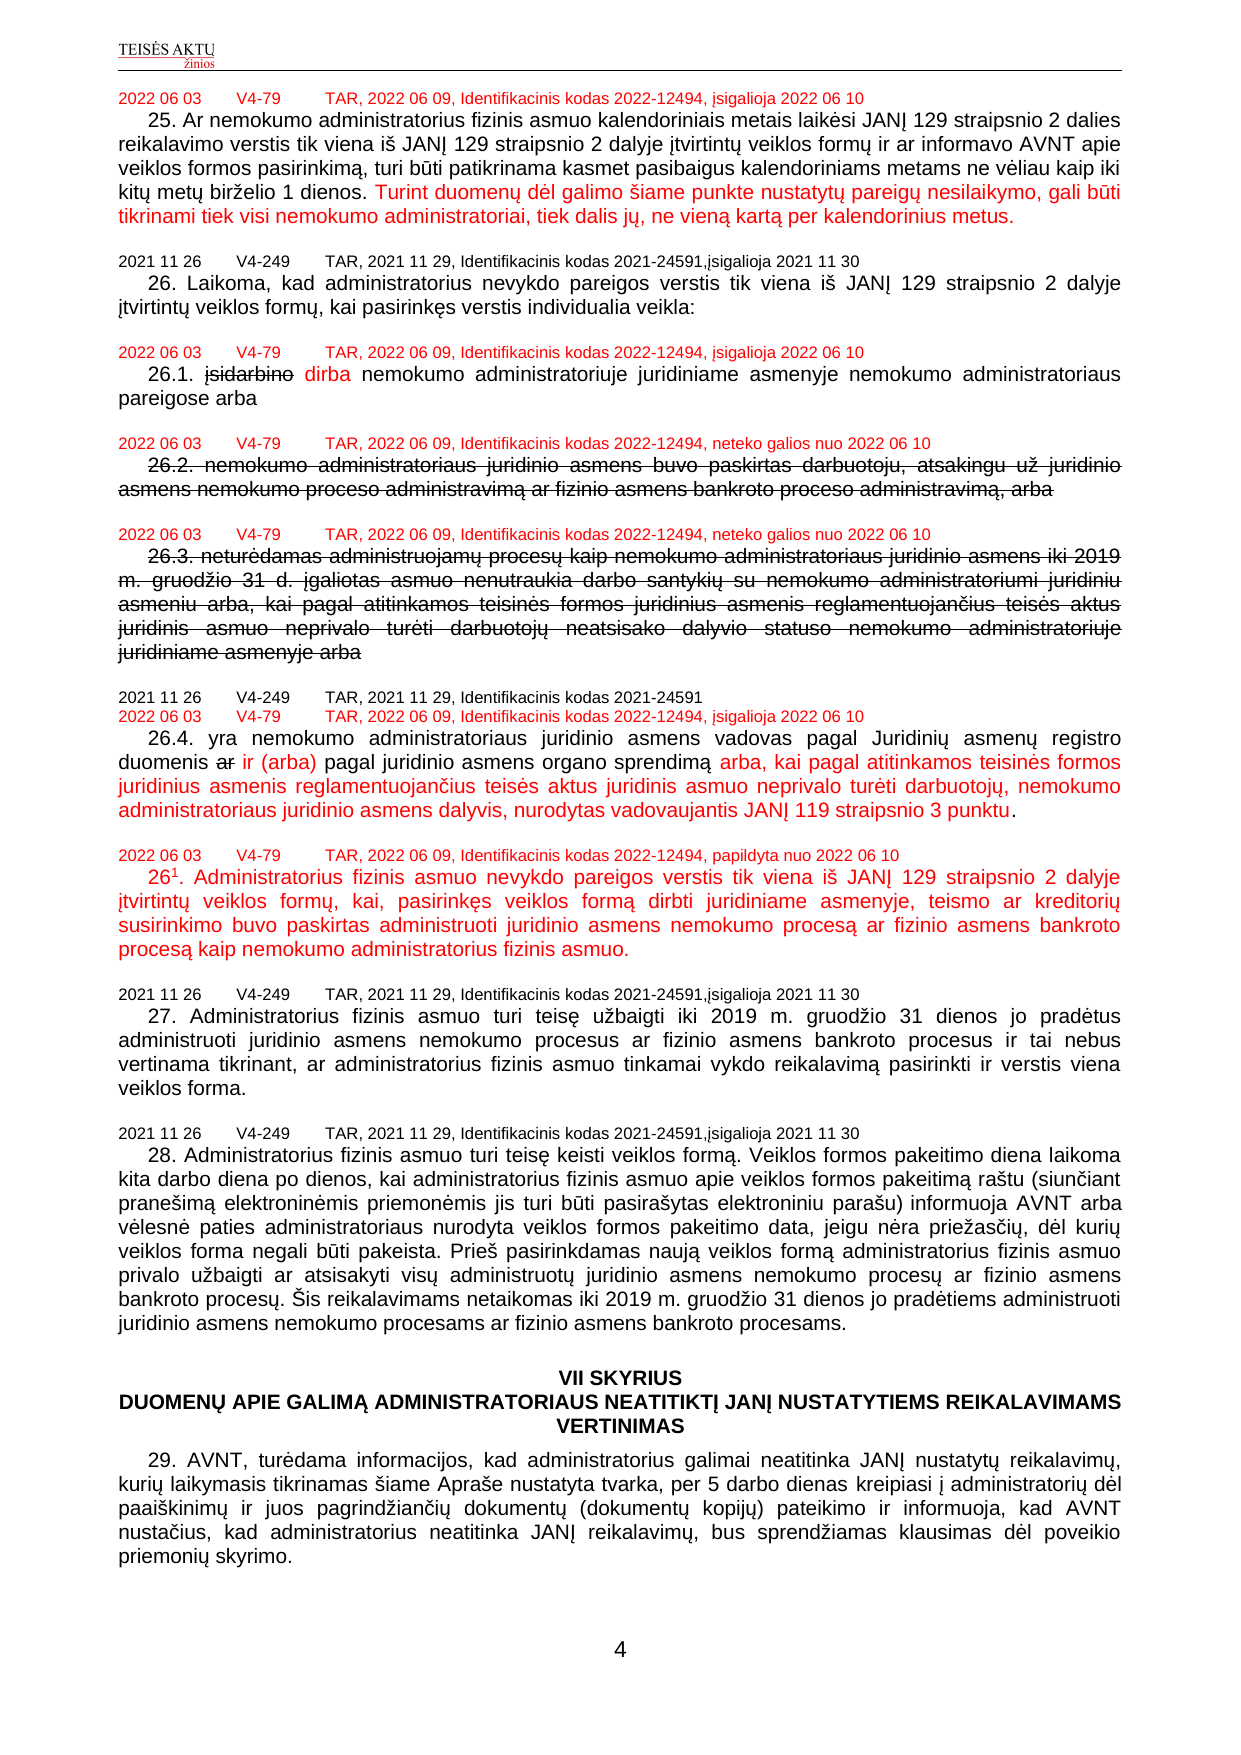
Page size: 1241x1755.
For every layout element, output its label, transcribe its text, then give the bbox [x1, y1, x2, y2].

text 29. AVNT, turėdama informacijos, kad administratorius galimai neatitinka JANĮ nustatytų reikalavimų, kurių laikymasis tikrinamas šiame Apraše nustatyta tvarka, per 5 darbo dienas kreipiasi į administratorių dėl paaiškinimų ir juos pagrindžiančių dokumentų (dokumentų kopijų) pateikimo ir informuoja, kad AVNT nustačius, kad administratorius neatitinka JANĮ reikalavimų, bus sprendžiamas klausimas dėl poveikio priemonių skyrimo. [118, 1448, 1122, 1568]
text 2022 06 03 V4-79 TAR, 2022 06 09, Identifikacinis kodas 2022-12494, neteko galios nuo 2022 06 10 [118, 525, 1122, 544]
text 2021 11 26 V4-249 TAR, 2021 11 29, Identifikacinis kodas 2021-24591 [118, 688, 1122, 707]
text 2022 06 03 V4-79 TAR, 2022 06 09, Identifikacinis kodas 2022-12494, įsigalioja 2022 06 10 [118, 707, 1122, 726]
text 2022 06 03 V4-79 TAR, 2022 06 09, Identifikacinis kodas 2022-12494, įsigalioja 2022 06 10 [118, 343, 1122, 362]
text 2022 06 03 V4-79 TAR, 2022 06 09, Identifikacinis kodas 2022-12494, įsigalioja 2022 06 10 [118, 89, 1122, 108]
text 26.3. neturėdamas administruojamų procesų kaip nemokumo administratoriaus juridinio asmens iki 2019 m. gruodžio 31 d. įgaliotas asmuo nenutraukia darbo santykių su nemokumo administratoriumi juridiniu asmeniu arba, kai pagal atitinkamos teisinės formos juridinius asmenis reglamentuojančius teisės aktus juridinis asmuo neprivalo turėti darbuotojų neatsisako dalyvio statuso nemokumo administratoriuje juridiniame asmenyje arba [118, 630, 1122, 664]
text 26.3. neturėdamas administruojamų procesų kaip nemokumo administratoriaus juridinio asmens iki 2019 m. gruodžio 31 d. įgaliotas asmuo nenutraukia darbo santykių su nemokumo administratoriumi juridiniu asmeniu arba, kai pagal atitinkamos teisinės formos juridinius asmenis reglamentuojančius teisės aktus juridinis asmuo neprivalo turėti darbuotojų neatsisako dalyvio statuso nemokumo administratoriuje juridiniame asmenyje arba [118, 582, 1122, 629]
text 2021 11 26 V4-249 TAR, 2021 11 29, Identifikacinis kodas 2021-24591,įsigalioja 2021 11 30 [118, 1124, 1122, 1143]
text 26.3. neturėdamas administruojamų procesų kaip nemokumo administratoriaus juridinio asmens iki 2019 m. gruodžio 31 d. įgaliotas asmuo nenutraukia darbo santykių su nemokumo administratoriumi juridiniu asmeniu arba, kai pagal atitinkamos teisinės formos juridinius asmenis reglamentuojančius teisės aktus juridinis asmuo neprivalo turėti darbuotojų neatsisako dalyvio statuso nemokumo administratoriuje juridiniame asmenyje arba [118, 544, 1122, 581]
text 28. Administratorius fizinis asmuo turi teisę keisti veiklos formą. Veiklos formos pakeitimo diena laikoma kita darbo diena po dienos, kai administratorius fizinis asmuo apie veiklos formos pakeitimą raštu (siunčiant pranešimą elektroninėmis priemonėmis jis turi būti pasirašytas elektroniniu parašu) informuoja AVNT arba vėlesnė paties administratoriaus nurodyta veiklos formos pakeitimo data, jeigu nėra priežasčių, dėl kurių veiklos forma negali būti pakeista. Prieš pasirinkdamas naują veiklos formą administratorius fizinis asmuo privalo užbaigti ar atsisakyti visų administruotų juridinio asmens nemokumo procesų ar fizinio asmens bankroto procesų. Šis reikalavimams netaikomas iki 2019 m. gruodžio 31 dienos jo pradėtiems administruoti juridinio asmens nemokumo procesams ar fizinio asmens bankroto procesams. [118, 1143, 1122, 1334]
text 2022 06 03 V4-79 TAR, 2022 06 09, Identifikacinis kodas 2022-12494, neteko galios nuo 2022 06 10 [118, 434, 1122, 453]
text VII SKYRIUS DUOMENŲ APIE GALIMĄ ADMINISTRATORIAUS NEATITIKTĮ JANĮ NUSTATYTIEMS REIKALAVIMAMS VERTINIMAS [118, 1366, 1122, 1438]
text 25. Ar nemokumo administratorius fizinis asmuo kalendoriniais metais laikėsi JANĮ 129 straipsnio 2 dalies reikalavimo verstis tik viena iš JANĮ 129 straipsnio 2 dalyje įtvirtintų veiklos formų ir ar informavo AVNT apie veiklos formos pasirinkimą, turi būti patikrinama kasmet pasibaigus kalendoriniams metams ne vėliau kaip iki kitų metų birželio 1 dienos. Turint duomenų dėl galimo šiame punkte nustatytų pareigų nesilaikymo, gali būti tikrinami tiek visi nemokumo administratoriai, tiek dalis jų, ne vieną kartą per kalendorinius metus. [118, 108, 1122, 228]
text 26.4. yra nemokumo administratoriaus juridinio asmens vadovas pagal Juridinių asmenų registro duomenis ar ir (arba) pagal juridinio asmens organo sprendimą arba, kai pagal atitinkamos teisinės formos juridinius asmenis reglamentuojančius teisės aktus juridinis asmuo neprivalo turėti darbuotojų, nemokumo administratoriaus juridinio asmens dalyvis, nurodytas vadovaujantis JANĮ 119 straipsnio 3 punktu. [118, 726, 1122, 822]
text 2021 11 26 V4-249 TAR, 2021 11 29, Identifikacinis kodas 2021-24591,įsigalioja 2021 11 30 [118, 252, 1122, 271]
text 26. Laikoma, kad administratorius nevykdo pareigos verstis tik viena iš JANĮ 129 straipsnio 2 dalyje įtvirtintų veiklos formų, kai pasirinkęs verstis individualia veikla: [118, 271, 1122, 319]
text 27. Administratorius fizinis asmuo turi teisę užbaigti iki 2019 m. gruodžio 31 dienos jo pradėtus administruoti juridinio asmens nemokumo procesus ar fizinio asmens bankroto procesus ir tai nebus vertinama tikrinant, ar administratorius fizinis asmuo tinkamai vykdo reikalavimą pasirinkti ir verstis viena veiklos forma. [118, 1004, 1122, 1100]
text 2021 11 26 V4-249 TAR, 2021 11 29, Identifikacinis kodas 2021-24591,įsigalioja 2021 11 30 [118, 985, 1122, 1004]
text 2022 06 03 V4-79 TAR, 2022 06 09, Identifikacinis kodas 2022-12494, papildyta nuo 2022 06 10 [118, 846, 1122, 865]
text 261. Administratorius fizinis asmuo nevykdo pareigos verstis tik viena iš JANĮ 129 straipsnio 2 dalyje įtvirtintų veiklos formų, kai, pasirinkęs veiklos formą dirbti juridiniame asmenyje, teismo ar kreditorių susirinkimo buvo paskirtas administruoti juridinio asmens nemokumo procesą ar fizinio asmens bankroto procesą kaip nemokumo administratorius fizinis asmuo. [118, 865, 1122, 961]
text 26.1. įsidarbino dirba nemokumo administratoriuje juridiniame asmenyje nemokumo administratoriaus pareigose arba [118, 362, 1122, 410]
text 26.2. nemokumo administratoriaus juridinio asmens buvo paskirtas darbuotoju, atsakingu už juridinio asmens nemokumo proceso administravimą ar fizinio asmens bankroto proceso administravimą, arba [118, 453, 1122, 501]
